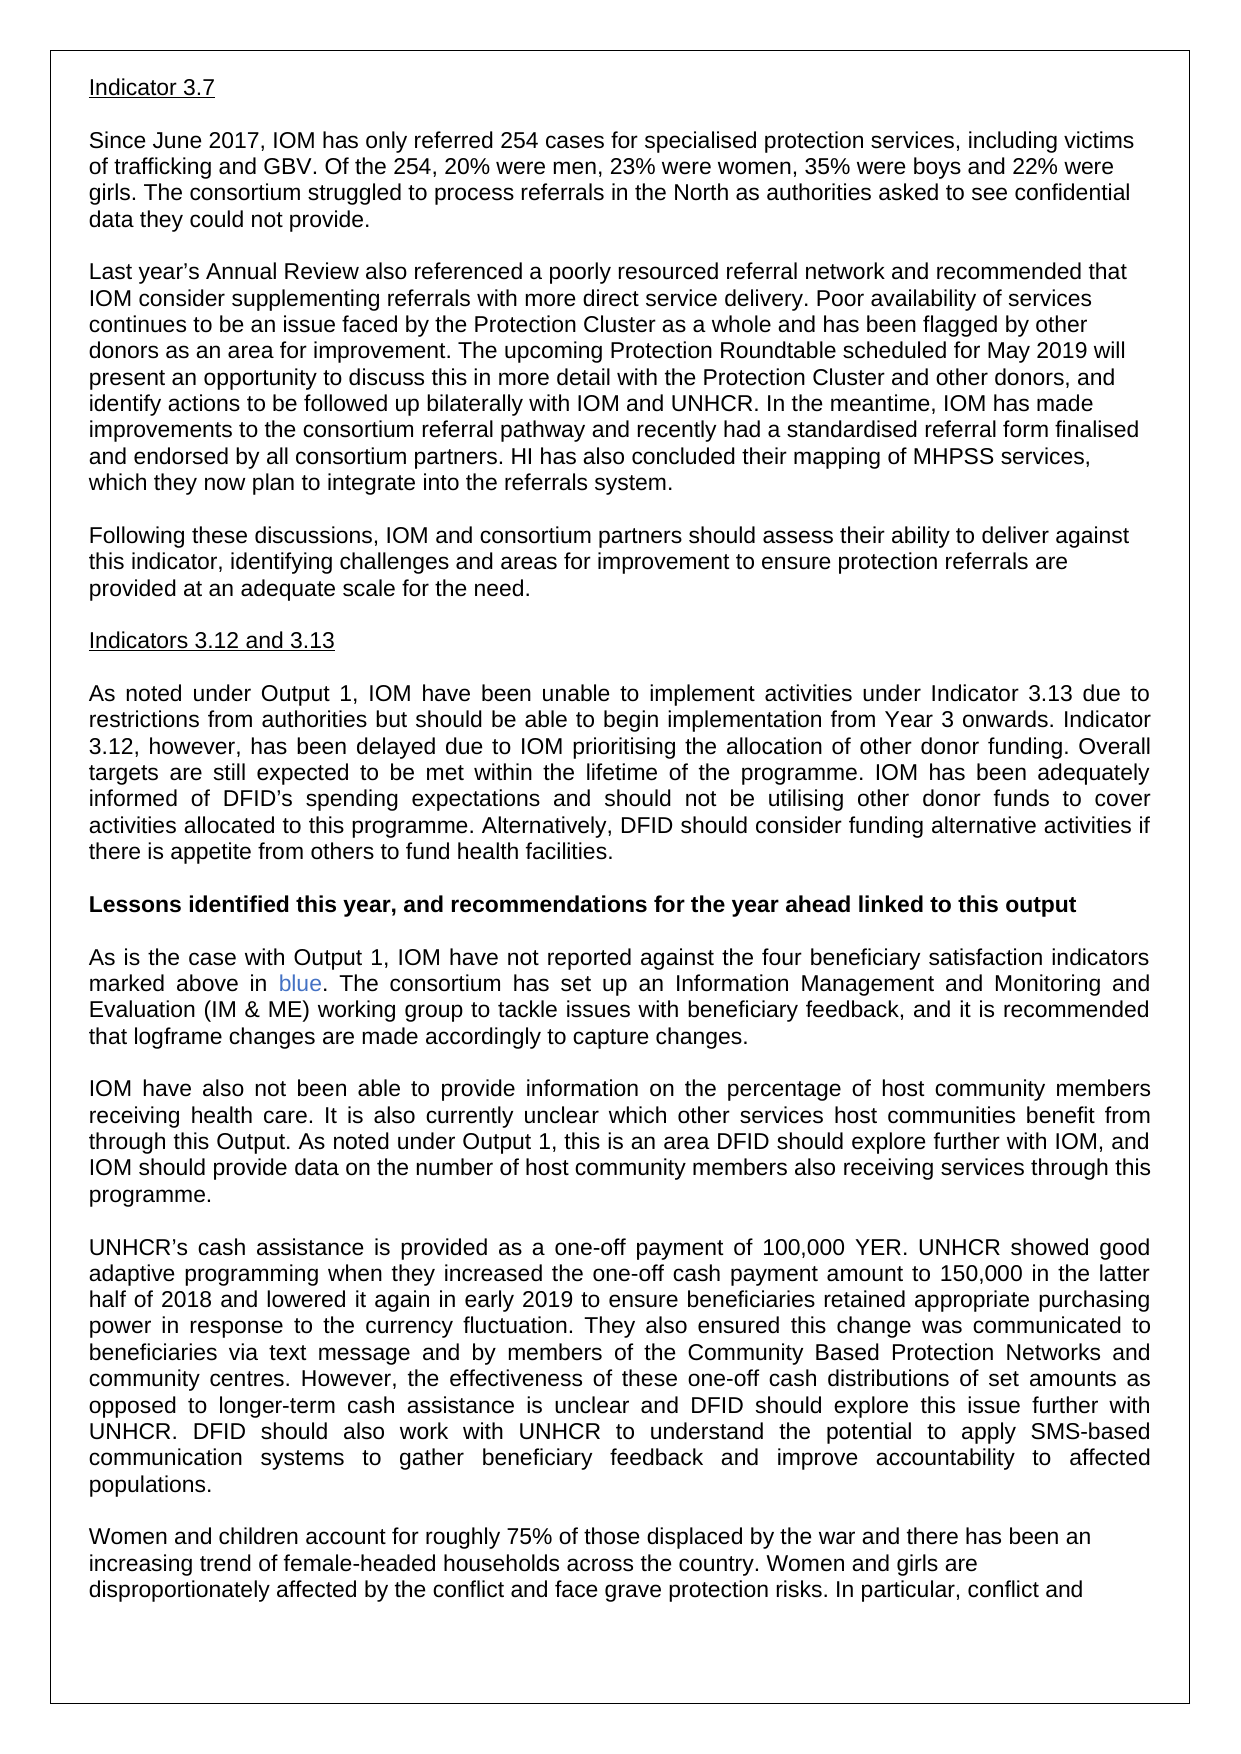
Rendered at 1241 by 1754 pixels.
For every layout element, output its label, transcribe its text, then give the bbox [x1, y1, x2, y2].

text Last year’s Annual Review also referenced a poorly resourced referral network and recommended that IOM consider supplementing referrals with more direct service delivery. Poor availability of services continues to be an issue faced by the Protection Cluster as a whole and has been flagged by other donors as an area for improvement. The upcoming Protection Roundtable scheduled for May 2019 will present an opportunity to discuss this in more detail with the Protection Cluster and other donors, and identify actions to be followed up bilaterally with IOM and UNHCR. In the meantime, IOM has made improvements to the consortium referral pathway and recently had a standardised referral form finalised and endorsed by all consortium partners. HI has also concluded their mapping of MHPSS services, which they now plan to integrate into the referrals system. [89, 258, 1152, 496]
text Indicators 3.12 and 3.13 [89, 627, 1152, 654]
text Lessons identified this year, and recommendations for the year ahead linked to this output [89, 891, 1152, 917]
text Following these discussions, IOM and consortium partners should assess their ability to deliver against this indicator, identifying challenges and areas for improvement to ensure protection referrals are provided at an adequate scale for the need. [89, 522, 1152, 601]
text IOM have also not been able to provide information on the percentage of host community members receiving health care. It is also currently unclear which other services host communities benefit from through this Output. As noted under Output 1, this is an area DFID should explore further with IOM, and IOM should provide data on the number of host community members also receiving services through this programme. [89, 1075, 1152, 1207]
text Since June 2017, IOM has only referred 254 cases for specialised protection services, including victims of trafficking and GBV. Of the 254, 20% were men, 23% were women, 35% were boys and 22% were girls. The consortium struggled to process referrals in the North as authorities asked to see confidential data they could not provide. [89, 127, 1152, 232]
text As noted under Output 1, IOM have been unable to implement activities under Indicator 3.13 due to restrictions from authorities but should be able to begin implementation from Year 3 onwards. Indicator 3.12, however, has been delayed due to IOM prioritising the allocation of other donor funding. Overall targets are still expected to be met within the lifetime of the programme. IOM has been adequately informed of DFID’s spending expectations and should not be utilising other donor funds to cover activities allocated to this programme. Alternatively, DFID should consider funding alternative activities if there is appetite from others to fund health facilities. [89, 680, 1152, 864]
text Indicator 3.7 [89, 74, 1152, 100]
text As is the case with Output 1, IOM have not reported against the four beneficiary satisfaction indicators marked above in blue. The consortium has set up an Information Management and Monitoring and Evaluation (IM & ME) working group to tackle issues with beneficiary feedback, and it is recommended that logframe changes are made accordingly to capture changes. [89, 943, 1152, 1049]
text Women and children account for roughly 75% of those displaced by the war and there has been an increasing trend of female-headed households across the country. Women and girls are disproportionately affected by the conflict and face grave protection risks. In particular, conflict and [89, 1523, 1152, 1602]
text UNHCR’s cash assistance is provided as a one-off payment of 100,000 YER. UNHCR showed good adaptive programming when they increased the one-off cash payment amount to 150,000 in the latter half of 2018 and lowered it again in early 2019 to ensure beneficiaries retained appropriate purchasing power in response to the currency fluctuation. They also ensured this change was communicated to beneficiaries via text message and by members of the Community Based Protection Networks and community centres. However, the effectiveness of these one-off cash distributions of set amounts as opposed to longer-term cash assistance is unclear and DFID should explore this issue further with UNHCR. DFID should also work with UNHCR to understand the potential to apply SMS-based communication systems to gather beneficiary feedback and improve accountability to affected populations. [89, 1233, 1152, 1497]
